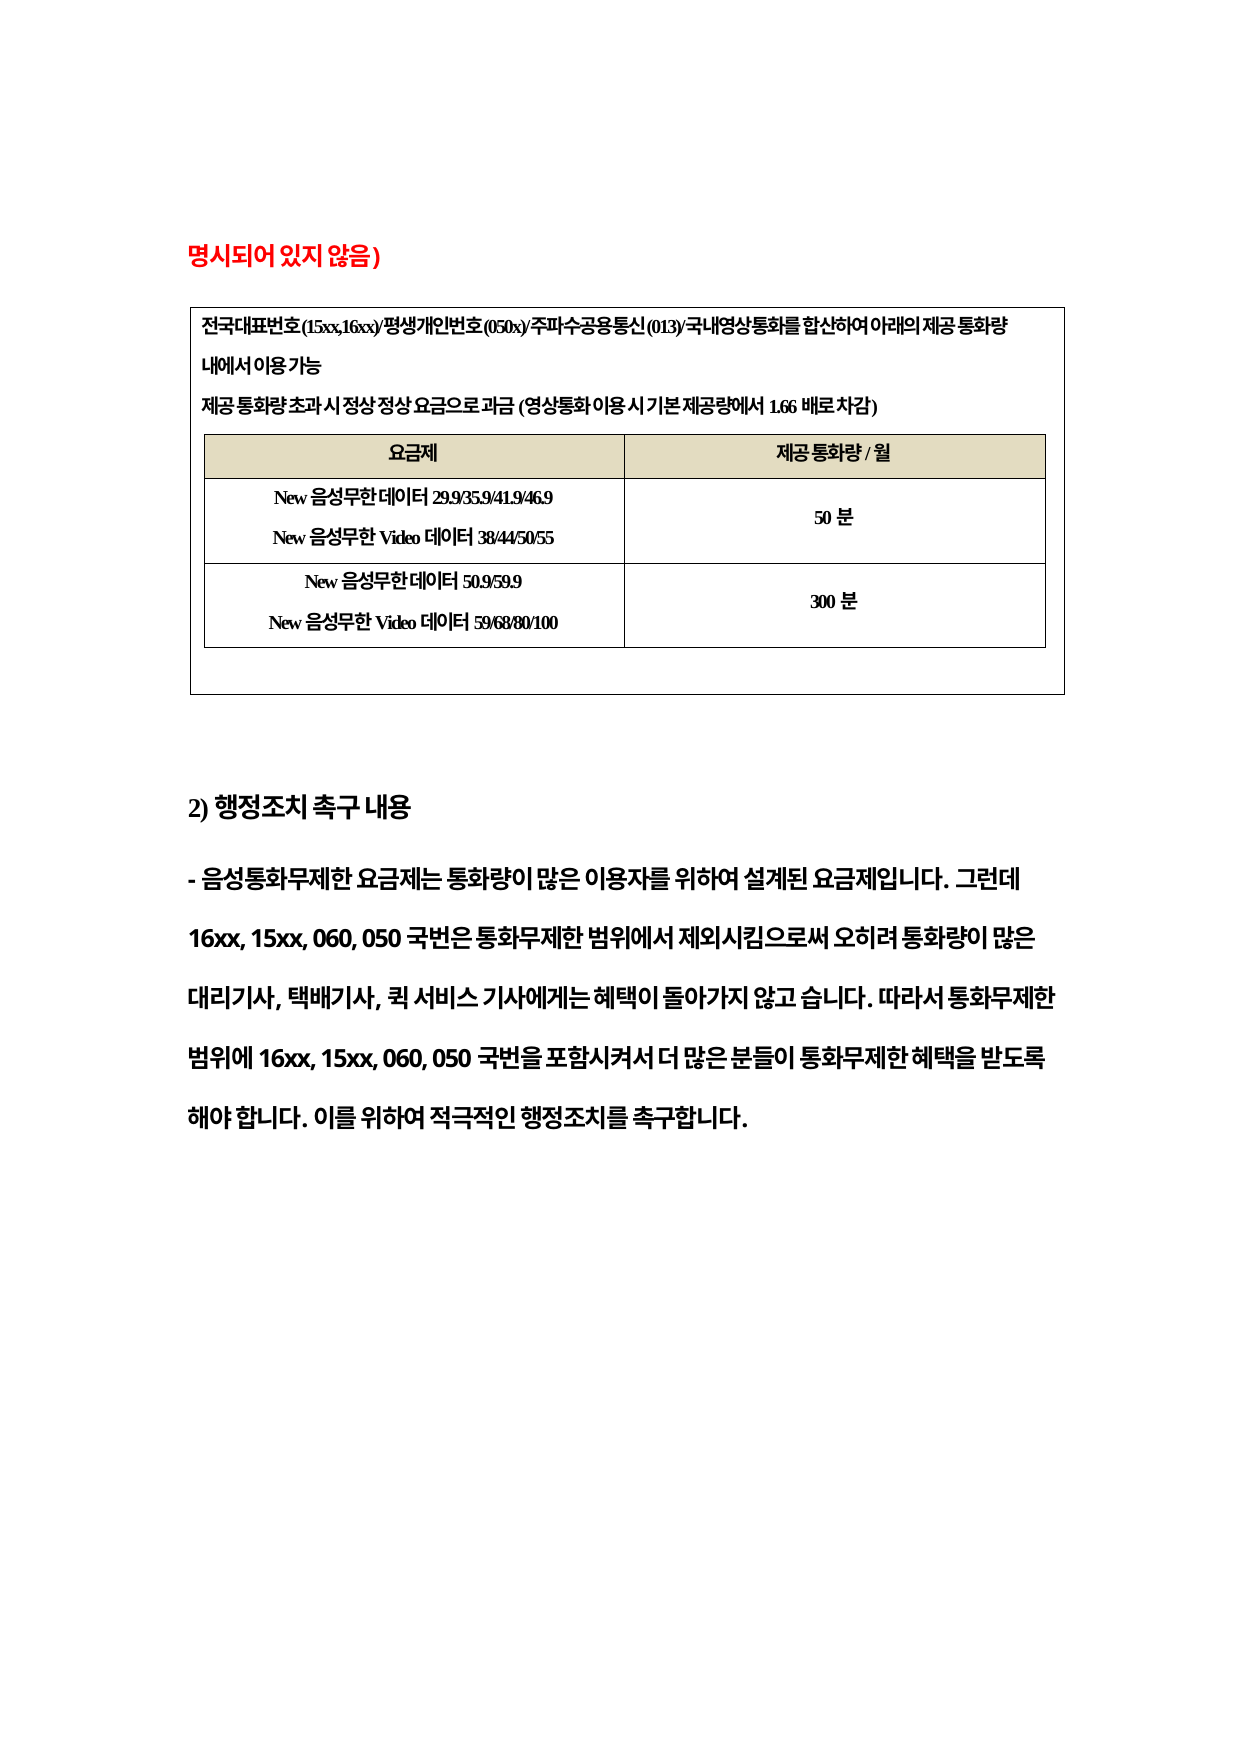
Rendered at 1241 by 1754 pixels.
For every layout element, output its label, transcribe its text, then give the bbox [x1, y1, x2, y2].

text 명시되어 있지 않음) [188, 236, 1063, 272]
table_header 요금제 [205, 435, 624, 478]
text 2) 행정조치 촉구 내용 [188, 786, 1063, 825]
table_cell 300분 [625, 564, 1045, 647]
text - 음성통화무제한 요금제는 통화량이 많은 이용자를 위하여 설계된 요금제입니다. 그런데 16xx, 15xx, 060, 050 국번은 통화무제한 범위에서 제외시킴으로써 오히려 통화량이 많은 대리기사, 택배기사, 퀵 서비스 기사에게는 혜택이 돌아가지 않고 습니다. 따라서 통화무제한 범위에 16xx, 15xx, 060, 050 국번을 포함시켜서 더 많은 분들이 통화무제한 혜택을 받도록 해야 합니다. 이를 위하여 적극적인 행정조치를 촉구합니다. [188, 859, 1063, 1134]
table_cell New 음성무한 데이터 50.9/59.9 New 음성무한 Video 데이터 59/68/80/100 [205, 564, 624, 647]
table_cell 50분 [625, 479, 1045, 562]
table_header 전국대표번호(15xx,16xx)/평생개인번호(050x)/주파수공용통신(013)/국내영상통화를 합산하여 아래의 제공 통화량 내에서 이용 가능 제공 통화량 초과 시 정상 정상 요금으로 과금 (영상통화 이용 시 기본 제공량에서 1.66배로 차감) [191, 308, 1064, 694]
table_header 제공 통화량 / 월 [625, 435, 1045, 478]
table_cell New 음성무한 데이터 29.9/35.9/41.9/46.9 New 음성무한 Video 데이터 38/44/50/55 [205, 479, 624, 562]
